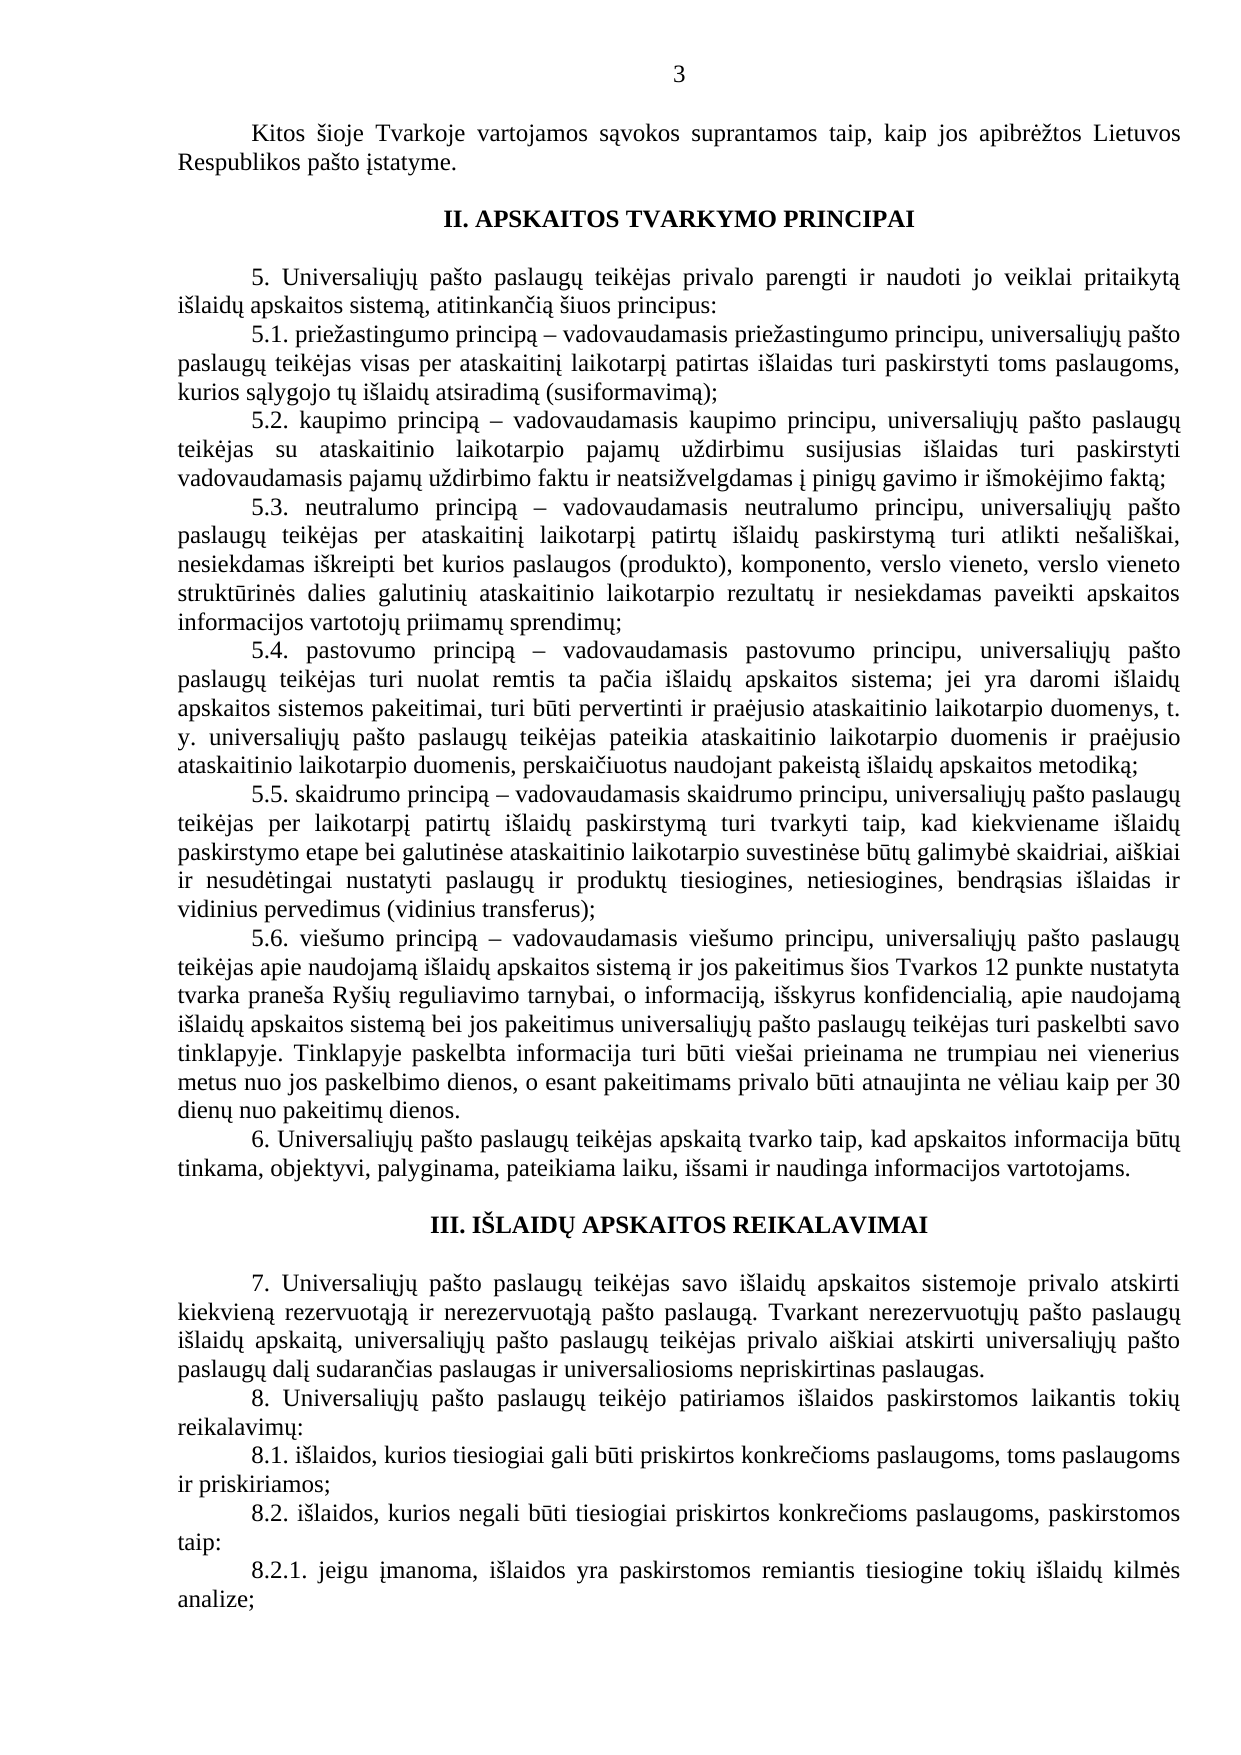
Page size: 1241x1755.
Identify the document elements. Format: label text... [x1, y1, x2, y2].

text 5.4. pastovumo principą – vadovaudamasis pastovumo principu, universaliųjų pašto paslaugų teikėjas turi nuolat remtis ta pačia išlaidų apskaitos sistema; jei yra daromi išlaidų apskaitos sistemos pakeitimai, turi būti pervertinti ir praėjusio ataskaitinio laikotarpio duomenys, t. y. universaliųjų pašto paslaugų teikėjas pateikia ataskaitinio laikotarpio duomenis ir praėjusio ataskaitinio laikotarpio duomenis, perskaičiuotus naudojant pakeistą išlaidų apskaitos metodiką; [177, 636, 1181, 779]
text 5.1. priežastingumo principą – vadovaudamasis priežastingumo principu, universaliųjų pašto paslaugų teikėjas visas per ataskaitinį laikotarpį patirtas išlaidas turi paskirstyti toms paslaugoms, kurios sąlygojo tų išlaidų atsiradimą (susiformavimą); [177, 319, 1181, 406]
text 8.1. išlaidos, kurios tiesiogiai gali būti priskirtos konkrečioms paslaugoms, toms paslaugoms ir priskiriamos; [177, 1441, 1181, 1498]
text 8.2.1. jeigu įmanoma, išlaidos yra paskirstomos remiantis tiesiogine tokių išlaidų kilmės analize; [177, 1556, 1181, 1613]
text 5. Universaliųjų pašto paslaugų teikėjas privalo parengti ir naudoti jo veiklai pritaikytą išlaidų apskaitos sistemą, atitinkančią šiuos principus: [177, 262, 1181, 319]
text II. APSKAITOS TVARKYMO PRINCIPAI [177, 204, 1181, 233]
text 8. Universaliųjų pašto paslaugų teikėjo patiriamos išlaidos paskirstomos laikantis tokių reikalavimų: [177, 1383, 1181, 1441]
text 5.6. viešumo principą – vadovaudamasis viešumo principu, universaliųjų pašto paslaugų teikėjas apie naudojamą išlaidų apskaitos sistemą ir jos pakeitimus šios Tvarkos 12 punkte nustatyta tvarka praneša Ryšių reguliavimo tarnybai, o informaciją, išskyrus konfidencialią, apie naudojamą išlaidų apskaitos sistemą bei jos pakeitimus universaliųjų pašto paslaugų teikėjas turi paskelbti savo tinklapyje. Tinklapyje paskelbta informacija turi būti viešai prieinama ne trumpiau nei vienerius metus nuo jos paskelbimo dienos, o esant pakeitimams privalo būti atnaujinta ne vėliau kaip per 30 dienų nuo pakeitimų dienos. [177, 923, 1181, 1124]
text 5.5. skaidrumo principą – vadovaudamasis skaidrumo principu, universaliųjų pašto paslaugų teikėjas per laikotarpį patirtų išlaidų paskirstymą turi tvarkyti taip, kad kiekviename išlaidų paskirstymo etape bei galutinėse ataskaitinio laikotarpio suvestinėse būtų galimybė skaidriai, aiškiai ir nesudėtingai nustatyti paslaugų ir produktų tiesiogines, netiesiogines, bendrąsias išlaidas ir vidinius pervedimus (vidinius transferus); [177, 779, 1181, 923]
text 5.3. neutralumo principą – vadovaudamasis neutralumo principu, universaliųjų pašto paslaugų teikėjas per ataskaitinį laikotarpį patirtų išlaidų paskirstymą turi atlikti nešališkai, nesiekdamas iškreipti bet kurios paslaugos (produkto), komponento, verslo vieneto, verslo vieneto struktūrinės dalies galutinių ataskaitinio laikotarpio rezultatų ir nesiekdamas paveikti apskaitos informacijos vartotojų priimamų sprendimų; [177, 492, 1181, 636]
text III. Išlaidų APSKAITos reikalavimai [177, 1211, 1181, 1239]
text 7. Universaliųjų pašto paslaugų teikėjas savo išlaidų apskaitos sistemoje privalo atskirti kiekvieną rezervuotąją ir nerezervuotąją pašto paslaugą. Tvarkant nerezervuotųjų pašto paslaugų išlaidų apskaitą, universaliųjų pašto paslaugų teikėjas privalo aiškiai atskirti universaliųjų pašto paslaugų dalį sudarančias paslaugas ir universaliosioms nepriskirtinas paslaugas. [177, 1268, 1181, 1383]
text Kitos šioje Tvarkoje vartojamos sąvokos suprantamos taip, kaip jos apibrėžtos Lietuvos Respublikos pašto įstatyme. [177, 118, 1181, 176]
text 5.2. kaupimo principą – vadovaudamasis kaupimo principu, universaliųjų pašto paslaugų teikėjas su ataskaitinio laikotarpio pajamų uždirbimu susijusias išlaidas turi paskirstyti vadovaudamasis pajamų uždirbimo faktu ir neatsižvelgdamas į pinigų gavimo ir išmokėjimo faktą; [177, 406, 1181, 492]
text 8.2. išlaidos, kurios negali būti tiesiogiai priskirtos konkrečioms paslaugoms, paskirstomos taip: [177, 1498, 1181, 1556]
text 6. Universaliųjų pašto paslaugų teikėjas apskaitą tvarko taip, kad apskaitos informacija būtų tinkama, objektyvi, palyginama, pateikiama laiku, išsami ir naudinga informacijos vartotojams. [177, 1124, 1181, 1182]
